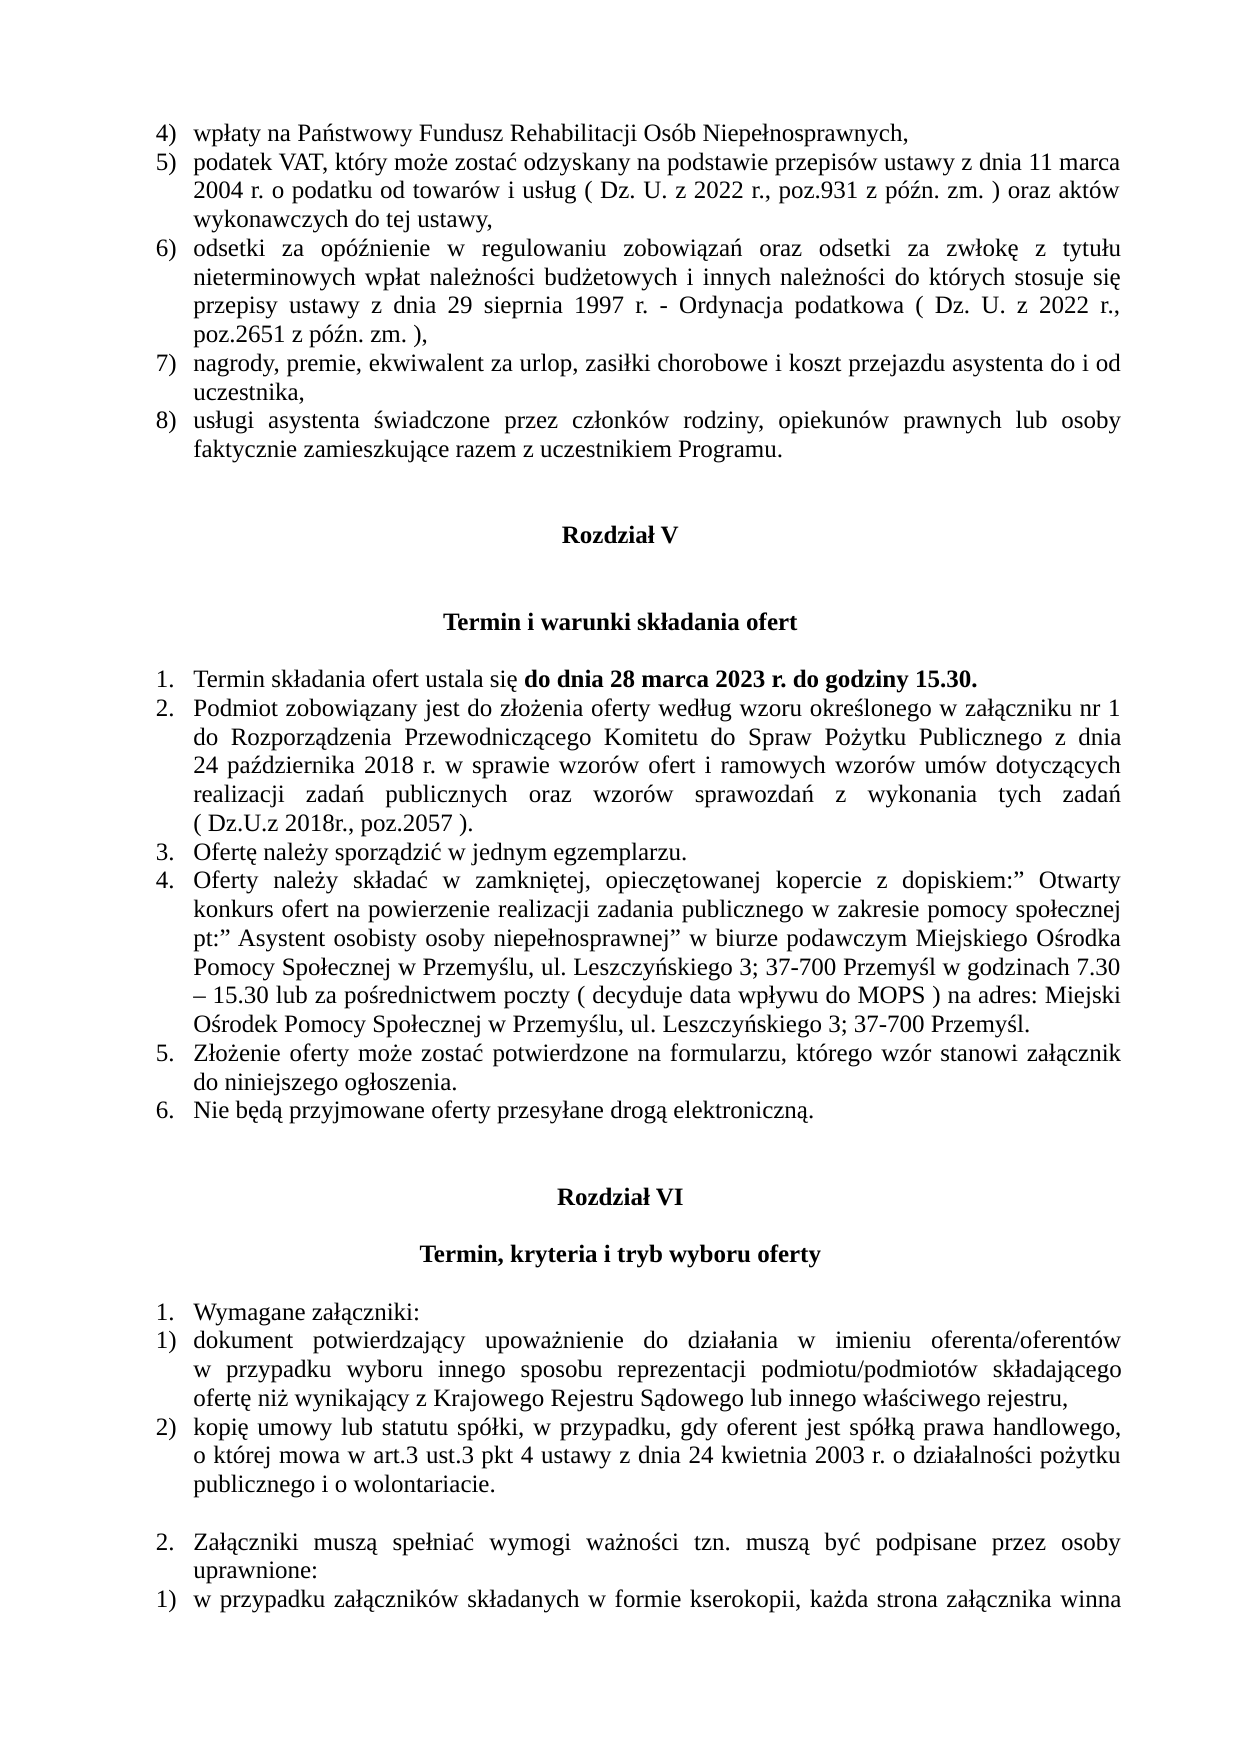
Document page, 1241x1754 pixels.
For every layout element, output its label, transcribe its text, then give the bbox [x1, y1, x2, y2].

list kopię umowy lub statutu spółki, w przypadku, gdy oferent jest spółką prawa handlowego, o której mowa w art.3 ust.3 pkt 4 ustawy z dnia 24 kwietnia 2003 r. o działalności pożytku publicznego i o wolontariacie. [156, 1412, 1122, 1498]
list dokument potwierdzający upoważnienie do działania w imieniu oferenta/oferentów w przypadku wyboru innego sposobu reprezentacji podmiotu/podmiotów składającego ofertę niż wynikający z Krajowego Rejestru Sądowego lub innego właściwego rejestru, [156, 1326, 1122, 1412]
list nagrody, premie, ekwiwalent za urlop, zasiłki chorobowe i koszt przejazdu asystenta do i od uczestnika, [156, 348, 1122, 406]
list Termin składania ofert ustala się do dnia 28 marca 2023 r. do godziny 15.30. [156, 664, 1122, 693]
list wpłaty na Państwowy Fundusz Rehabilitacji Osób Niepełnosprawnych, [156, 118, 1122, 147]
list Ofertę należy sporządzić w jednym egzemplarzu. [156, 837, 1122, 866]
list Załączniki muszą spełniać wymogi ważności tzn. muszą być podpisane przez osoby uprawnione: [156, 1527, 1122, 1584]
list odsetki za opóźnienie w regulowaniu zobowiązań oraz odsetki za zwłokę z tytułu nieterminowych wpłat należności budżetowych i innych należności do których stosuje się przepisy ustawy z dnia 29 sieprnia 1997 r. - Ordynacja podatkowa ( Dz. U. z 2022 r., poz.2651 z późn. zm. ), [156, 233, 1122, 348]
text Termin i warunki składania ofert [118, 607, 1122, 636]
list podatek VAT, który może zostać odzyskany na podstawie przepisów ustawy z dnia 11 marca 2004 r. o podatku od towarów i usług ( Dz. U. z 2022 r., poz.931 z późn. zm. ) oraz aktów wykonawczych do tej ustawy, [156, 147, 1122, 233]
list Wymagane załączniki: [156, 1297, 1122, 1326]
list Nie będą przyjmowane oferty przesyłane drogą elektroniczną. [156, 1096, 1122, 1124]
list w przypadku załączników składanych w formie kserokopii, każda strona załącznika winna [156, 1584, 1122, 1613]
text Termin, kryteria i tryb wyboru oferty [118, 1239, 1122, 1268]
text Rozdział VI [118, 1182, 1122, 1211]
list Złożenie oferty może zostać potwierdzone na formularzu, którego wzór stanowi załącznik do niniejszego ogłoszenia. [156, 1038, 1122, 1096]
text Rozdział V [118, 521, 1122, 549]
list Oferty należy składać w zamkniętej, opieczętowanej kopercie z dopiskiem:” Otwarty konkurs ofert na powierzenie realizacji zadania publicznego w zakresie pomocy społecznej pt:” Asystent osobisty osoby niepełnosprawnej” w biurze podawczym Miejskiego Ośrodka Pomocy Społecznej w Przemyślu, ul. Leszczyńskiego 3; 37-700 Przemyśl w godzinach 7.30 – 15.30 lub za pośrednictwem poczty ( decyduje data wpływu do MOPS ) na adres: Miejski Ośrodek Pomocy Społecznej w Przemyślu, ul. Leszczyńskiego 3; 37-700 Przemyśl. [156, 866, 1122, 1038]
list usługi asystenta świadczone przez członków rodziny, opiekunów prawnych lub osoby faktycznie zamieszkujące razem z uczestnikiem Programu. [156, 406, 1122, 463]
list Podmiot zobowiązany jest do złożenia oferty według wzoru określonego w załączniku nr 1 do Rozporządzenia Przewodniczącego Komitetu do Spraw Pożytku Publicznego z dnia 24 października 2018 r. w sprawie wzorów ofert i ramowych wzorów umów dotyczących realizacji zadań publicznych oraz wzorów sprawozdań z wykonania tych zadań ( Dz.U.z 2018r., poz.2057 ). [156, 693, 1122, 837]
